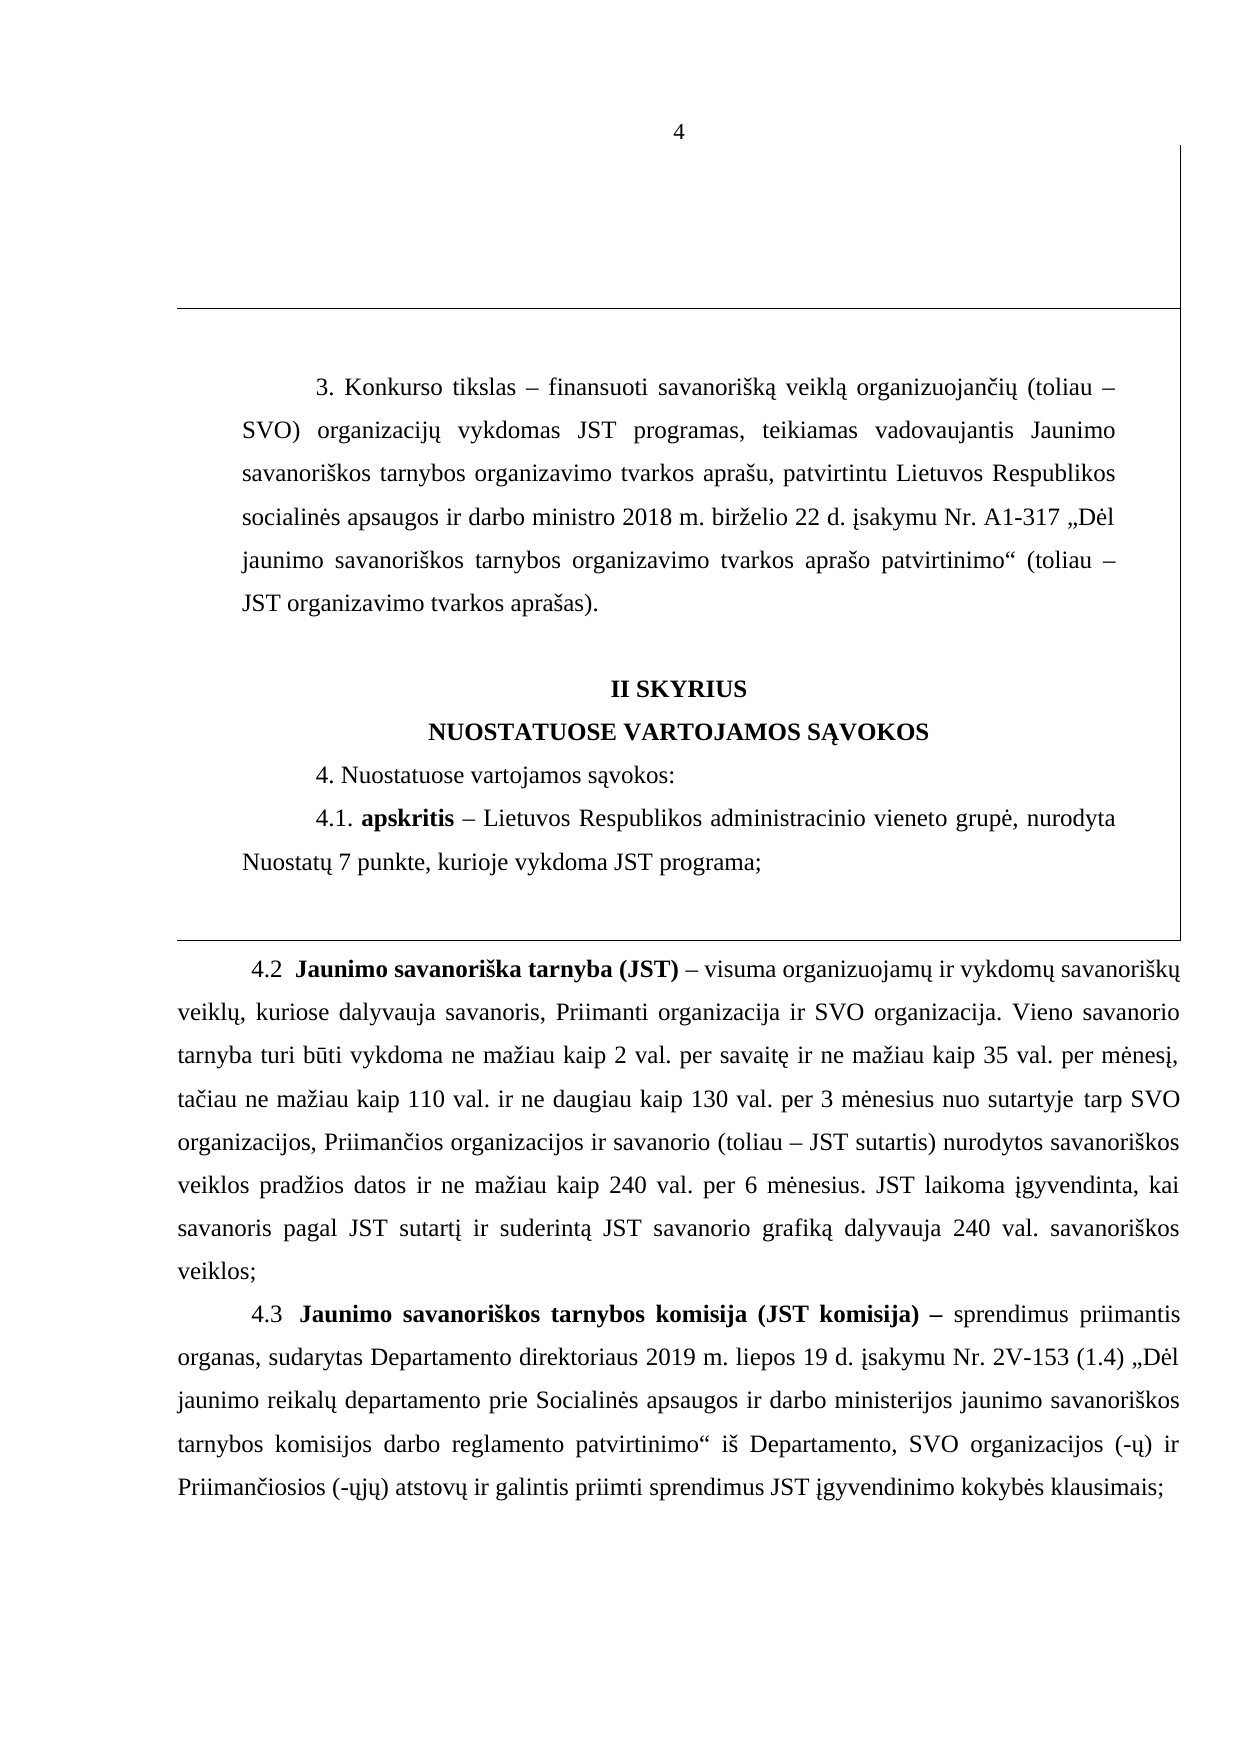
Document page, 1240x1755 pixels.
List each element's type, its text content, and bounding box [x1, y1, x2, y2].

text II SKYRIUS [177, 609, 1181, 653]
text 4.1. apskritis – Lietuvos Respublikos administracinio vieneto grupė, nurodyta Nuostatų 7 punkte, kurioje vykdoma JST programa; [177, 739, 1181, 940]
text 4.3 Jaunimo savanoriškos tarnybos komisija (JST komisija) – sprendimus priimantis organas, sudarytas Departamento direktoriaus 2019 m. liepos 19 d. įsakymu Nr. 2V-153 (1.4) „Dėl jaunimo reikalų departamento prie Socialinės apsaugos ir darbo ministerijos jaunimo savanoriškos tarnybos komisijos darbo reglamento patvirtinimo“ iš Departamento, SVO organizacijos (-ų) ir Priimančiosios (-ųjų) atstovų ir galintis priimti sprendimus JST įgyvendinimo kokybės klausimais; [177, 1299, 1181, 1501]
text 4.2 Jaunimo savanoriška tarnyba (JST) – visuma organizuojamų ir vykdomų savanoriškų veiklų, kuriose dalyvauja savanoris, Priimanti organizacija ir SVO organizacija. Vieno savanorio tarnyba turi būti vykdoma ne mažiau kaip 2 val. per savaitę ir ne mažiau kaip 35 val. per mėnesį, tačiau ne mažiau kaip 110 val. ir ne daugiau kaip 130 val. per 3 mėnesius nuo sutartyje tarp SVO organizacijos, Priimančios organizacijos ir savanorio (toliau – JST sutartis) nurodytos savanoriškos veiklos pradžios datos ir ne mažiau kaip 240 val. per 6 mėnesius. JST laikoma įgyvendinta, kai savanoris pagal JST sutartį ir suderintą JST savanorio grafiką dalyvauja 240 val. savanoriškos veiklos; [177, 954, 1181, 1285]
text 4. Nuostatuose vartojamos sąvokos: [177, 696, 1181, 739]
text NUOSTATUOSE VARTOJAMOS SĄVOKOS [177, 653, 1181, 696]
text 3. Konkurso tikslas – finansuoti savanorišką veiklą organizuojančių (toliau – SVO) organizacijų vykdomas JST programas, teikiamas vadovaujantis Jaunimo savanoriškos tarnybos organizavimo tvarkos aprašu, patvirtintu Lietuvos Respublikos socialinės apsaugos ir darbo ministro 2018 m. birželio 22 d. įsakymu Nr. A1-317 „Dėl jaunimo savanoriškos tarnybos organizavimo tvarkos aprašo patvirtinimo“ (toliau – JST organizavimo tvarkos aprašas). [177, 308, 1180, 609]
